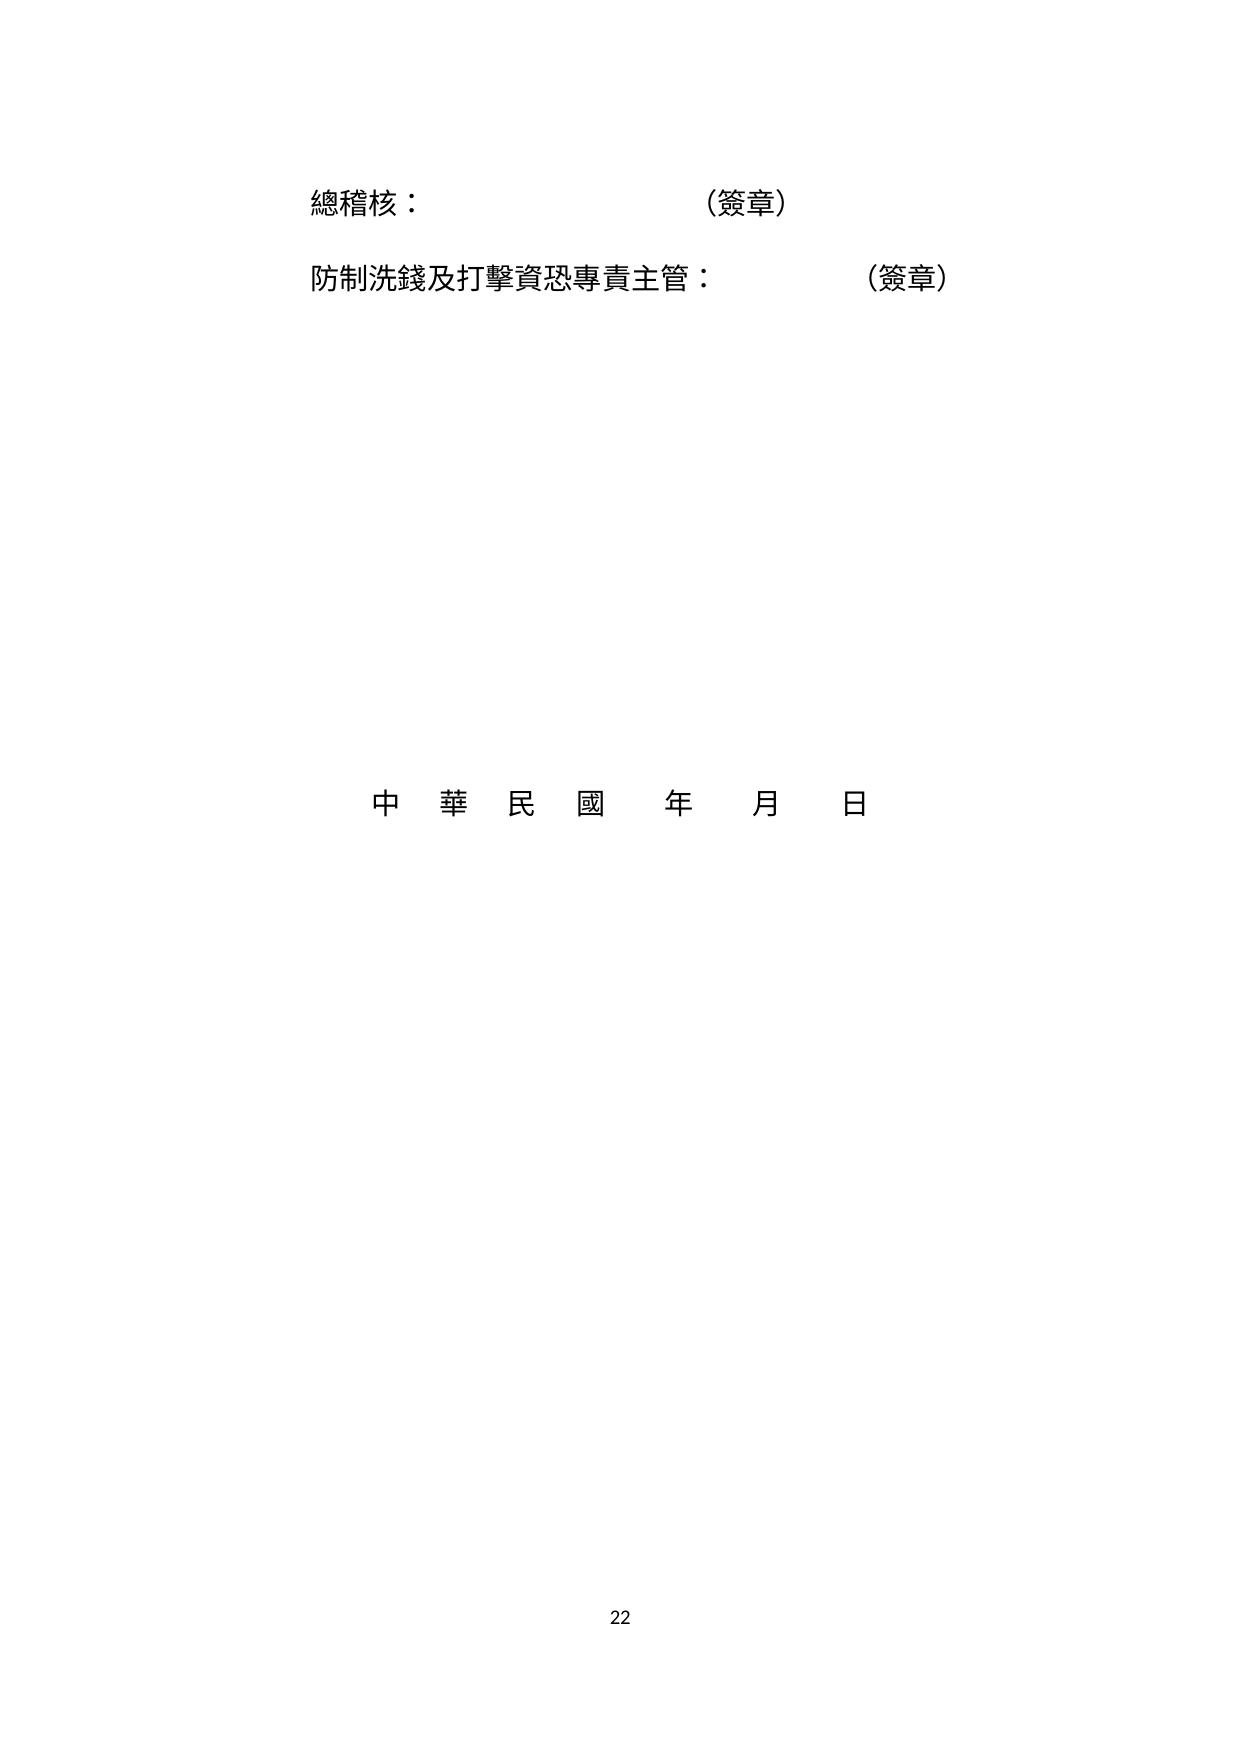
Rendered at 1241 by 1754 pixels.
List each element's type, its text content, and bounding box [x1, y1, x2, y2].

text 總稽核： （簽章） [148, 164, 1092, 239]
text 中 華 民 國 年 月 日 [148, 764, 1092, 839]
text 防制洗錢及打擊資恐專責主管： （簽章） [148, 239, 1092, 314]
